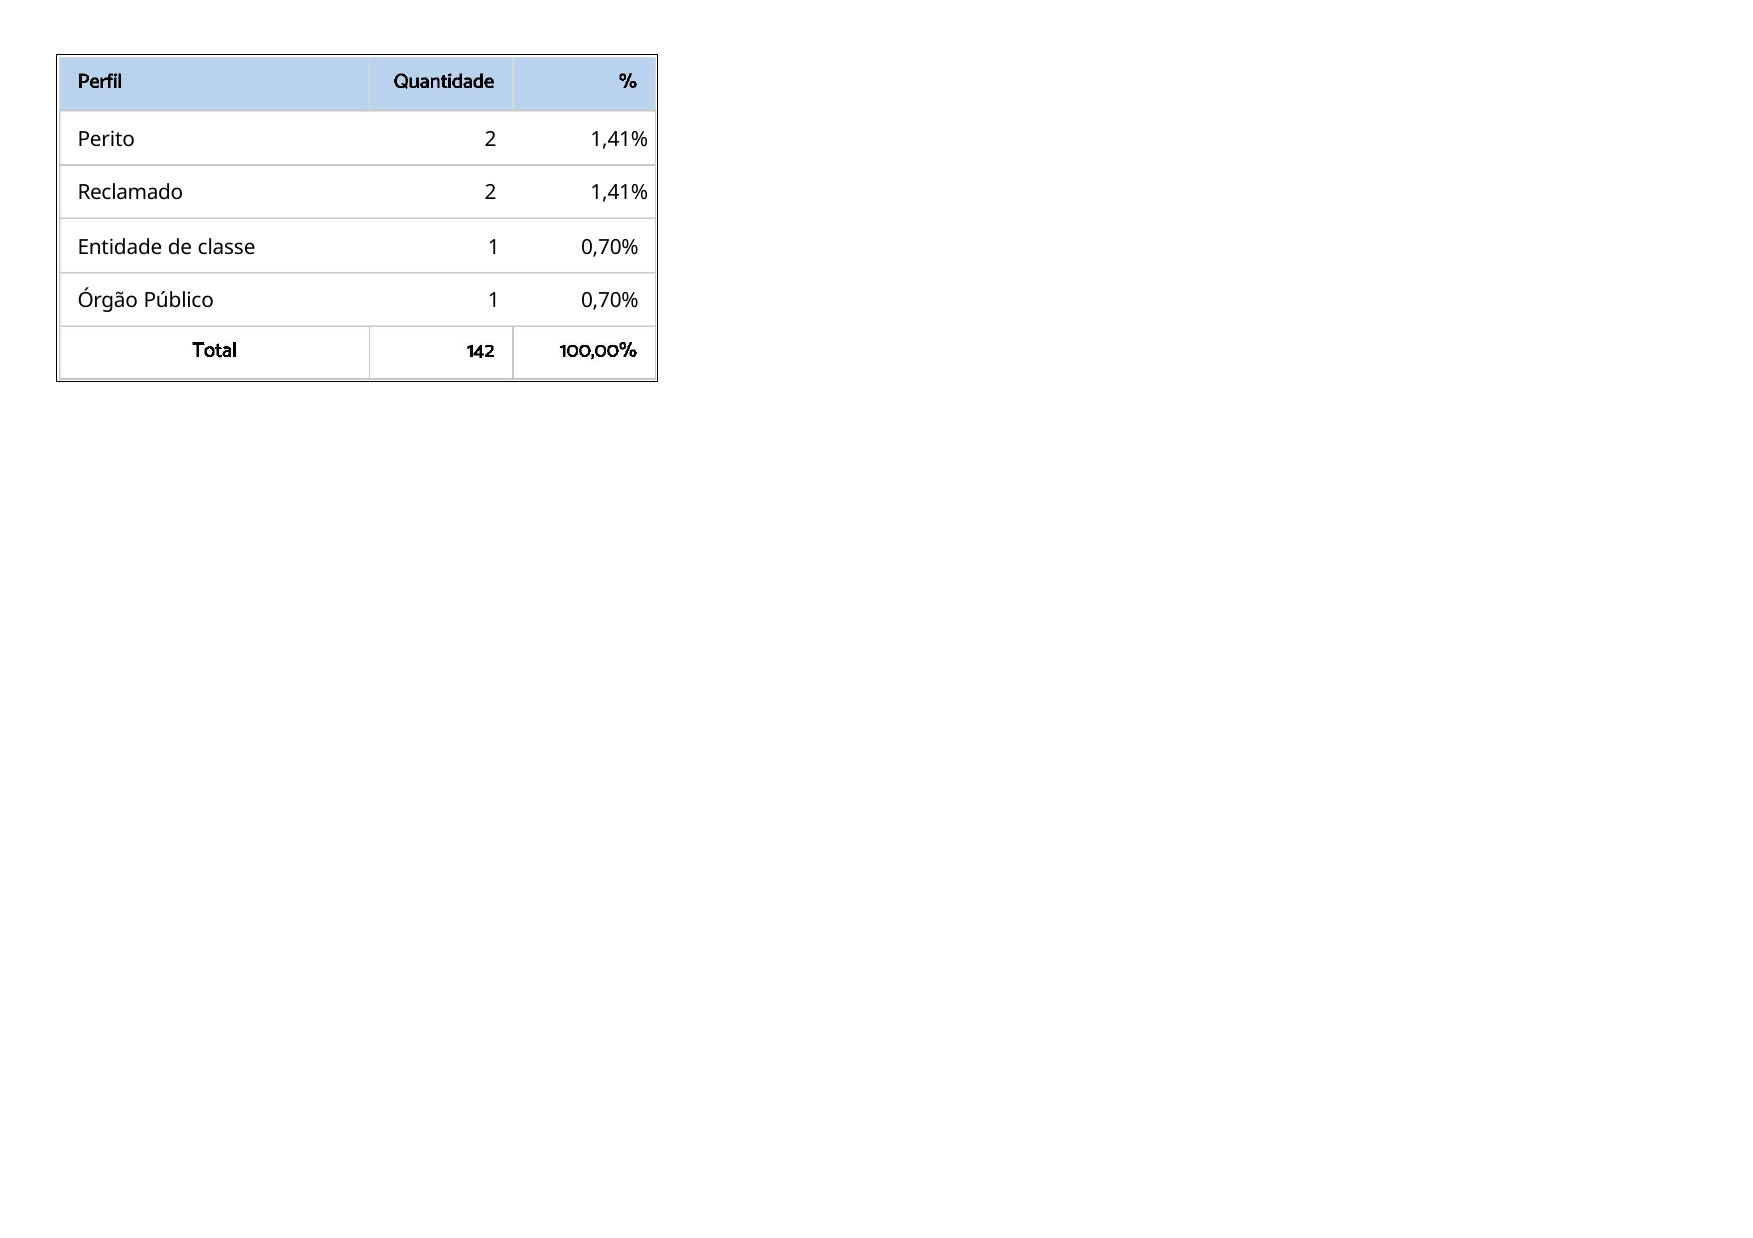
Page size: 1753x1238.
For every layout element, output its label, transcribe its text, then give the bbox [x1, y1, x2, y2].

text 2 [484, 120, 519, 153]
text 1 [488, 281, 519, 314]
text Reclamado [77, 173, 261, 206]
text 2 [484, 173, 519, 206]
text Entidade de classe [77, 228, 261, 261]
text 1,41% [590, 173, 661, 206]
text Órgão Público [77, 281, 261, 314]
text 1 [488, 228, 519, 261]
text 0,70% [581, 281, 661, 314]
text Perito [77, 120, 153, 153]
picture [57, 55, 657, 381]
text 1,41% [590, 120, 661, 153]
text 0,70% [581, 228, 661, 261]
